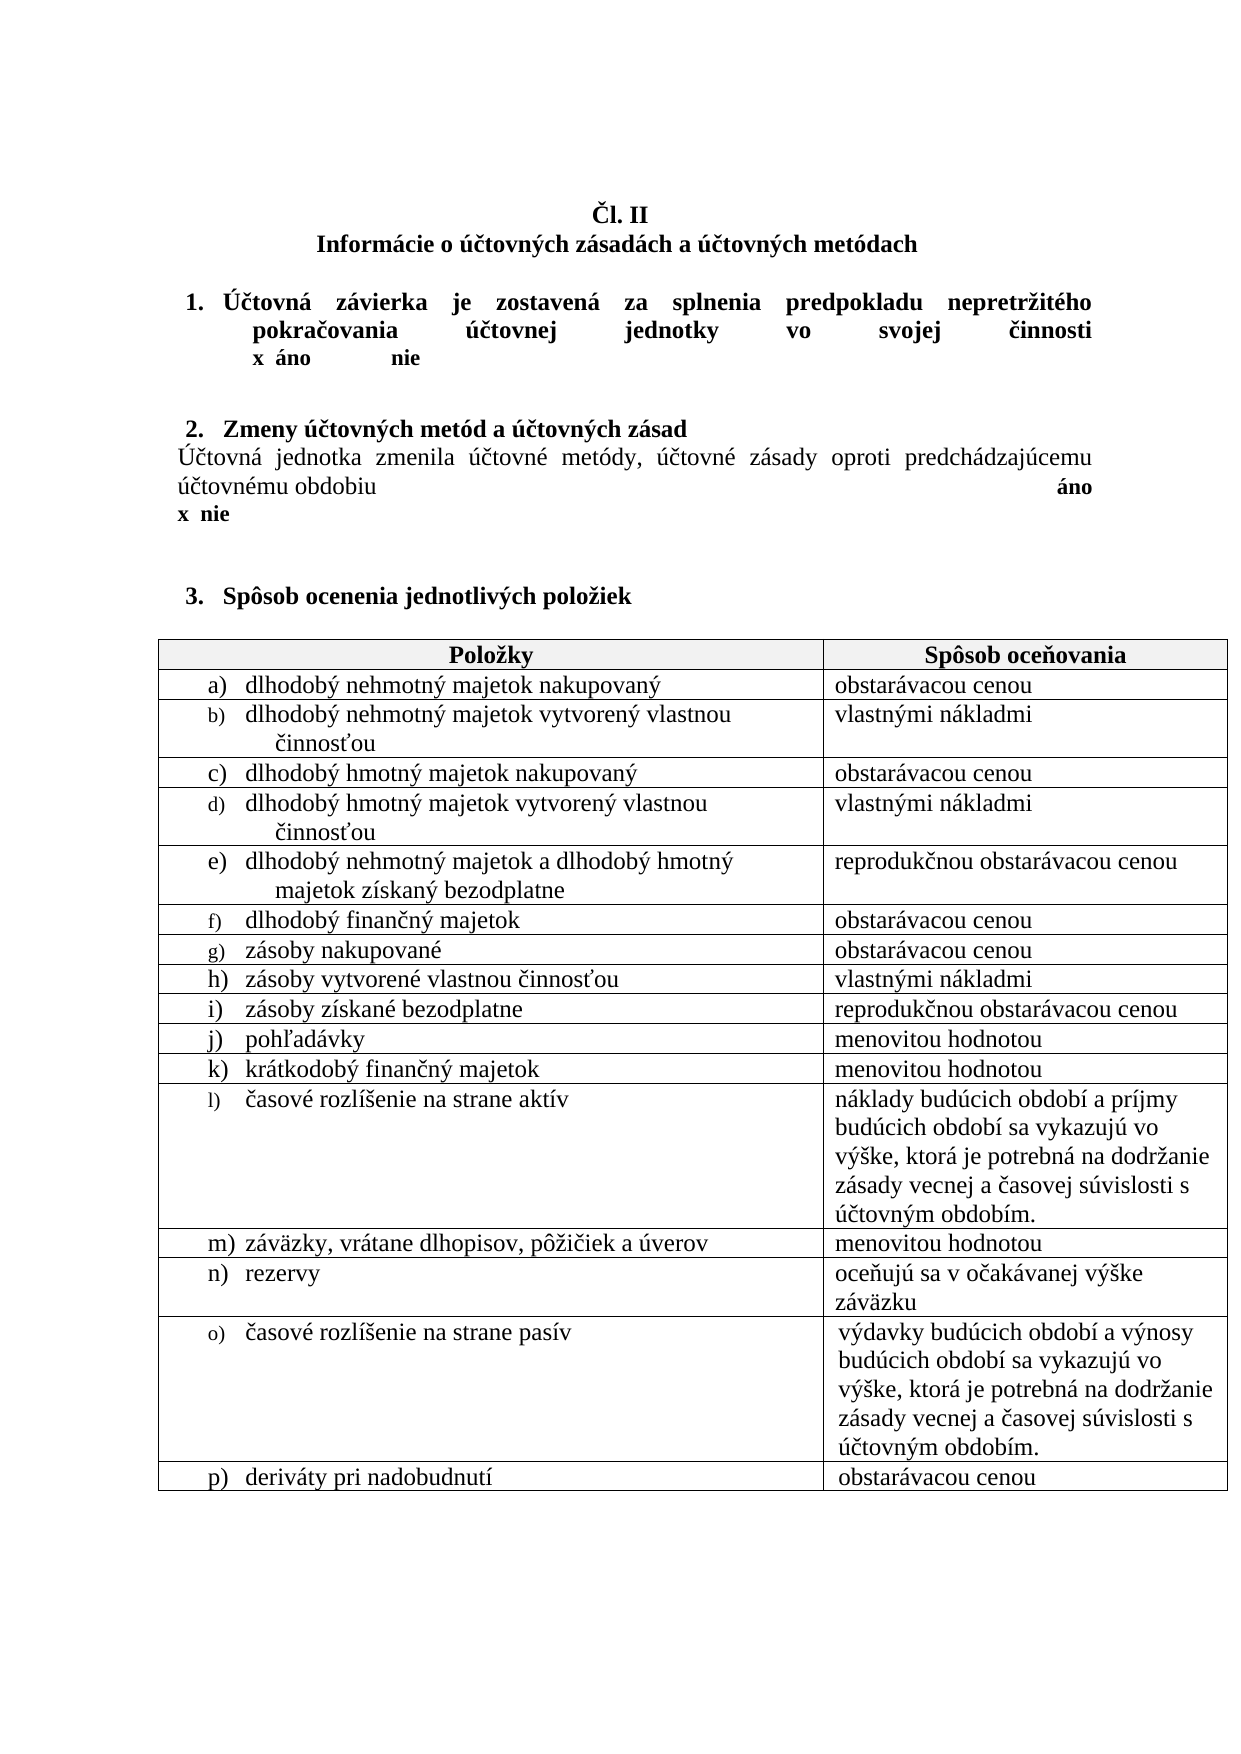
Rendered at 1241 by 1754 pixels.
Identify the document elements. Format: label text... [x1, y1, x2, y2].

table_cell menovitou hodnotou [824, 1229, 1227, 1257]
text Informácie o účtovných zásadách a účtovných metódach [148, 229, 1093, 258]
table_cell dlhodobý finančný majetok [159, 905, 823, 934]
table_cell náklady budúcich období a príjmy budúcich období sa vykazujú vo výške, ktorá je potrebná na dodržanie zásady vecnej a časovej súvislosti s účtovným obdobím. [824, 1084, 1227, 1227]
table_cell rezervy [159, 1258, 823, 1316]
table_cell dlhodobý nehmotný majetok nakupovaný [159, 670, 823, 698]
list Zmeny účtovných metód a účtovných zásad [185, 414, 1093, 442]
table_cell dlhodobý nehmotný majetok a dlhodobý hmotný majetok získaný bezodplatne [159, 846, 823, 904]
table_cell menovitou hodnotou [824, 1054, 1227, 1083]
table_cell obstarávacou cenou [824, 1462, 1227, 1490]
table_cell časové rozlíšenie na strane aktív [159, 1084, 823, 1227]
text Čl. II [148, 200, 1093, 229]
list Účtovná závierka je zostavená za splnenia predpokladu nepretržitého pokračovania účtovnej jednotky vo svojej činnosti x áno nie [185, 287, 1093, 371]
table_cell zásoby nakupované [159, 935, 823, 963]
table_cell dlhodobý nehmotný majetok vytvorený vlastnou činnosťou [159, 700, 823, 757]
table_header Spôsob oceňovania [824, 640, 1227, 669]
list Spôsob ocenenia jednotlivých položiek [185, 581, 1093, 610]
table_cell obstarávacou cenou [824, 758, 1227, 787]
table_cell vlastnými nákladmi [824, 965, 1227, 993]
table_cell pohľadávky [159, 1024, 823, 1053]
table_cell krátkodobý finančný majetok [159, 1054, 823, 1083]
table_cell zásoby získané bezodplatne [159, 994, 823, 1023]
table_cell deriváty pri nadobudnutí [159, 1462, 823, 1490]
table_cell vlastnými nákladmi [824, 788, 1227, 845]
table_cell oceňujú sa v očakávanej výške záväzku [824, 1258, 1227, 1316]
table_cell reprodukčnou obstarávacou cenou [824, 994, 1227, 1023]
text Účtovná jednotka zmenila účtovné metódy, účtovné zásady oproti predchádzajúcemu účtovnému obdobiu áno x nie [177, 442, 1093, 526]
table_cell obstarávacou cenou [824, 905, 1227, 934]
table_cell časové rozlíšenie na strane pasív [159, 1317, 823, 1461]
table_cell vlastnými nákladmi [824, 700, 1227, 757]
table_cell reprodukčnou obstarávacou cenou [824, 846, 1227, 904]
table_cell obstarávacou cenou [824, 670, 1227, 698]
table_cell menovitou hodnotou [824, 1024, 1227, 1053]
table_cell dlhodobý hmotný majetok vytvorený vlastnou činnosťou [159, 788, 823, 845]
table_cell dlhodobý hmotný majetok nakupovaný [159, 758, 823, 787]
table_header Položky [159, 640, 823, 669]
table_cell výdavky budúcich období a výnosy budúcich období sa vykazujú vo výške, ktorá je potrebná na dodržanie zásady vecnej a časovej súvislosti s účtovným obdobím. [824, 1317, 1227, 1461]
table_cell záväzky, vrátane dlhopisov, pôžičiek a úverov [159, 1229, 823, 1257]
table_cell zásoby vytvorené vlastnou činnosťou [159, 965, 823, 993]
table_cell obstarávacou cenou [824, 935, 1227, 963]
